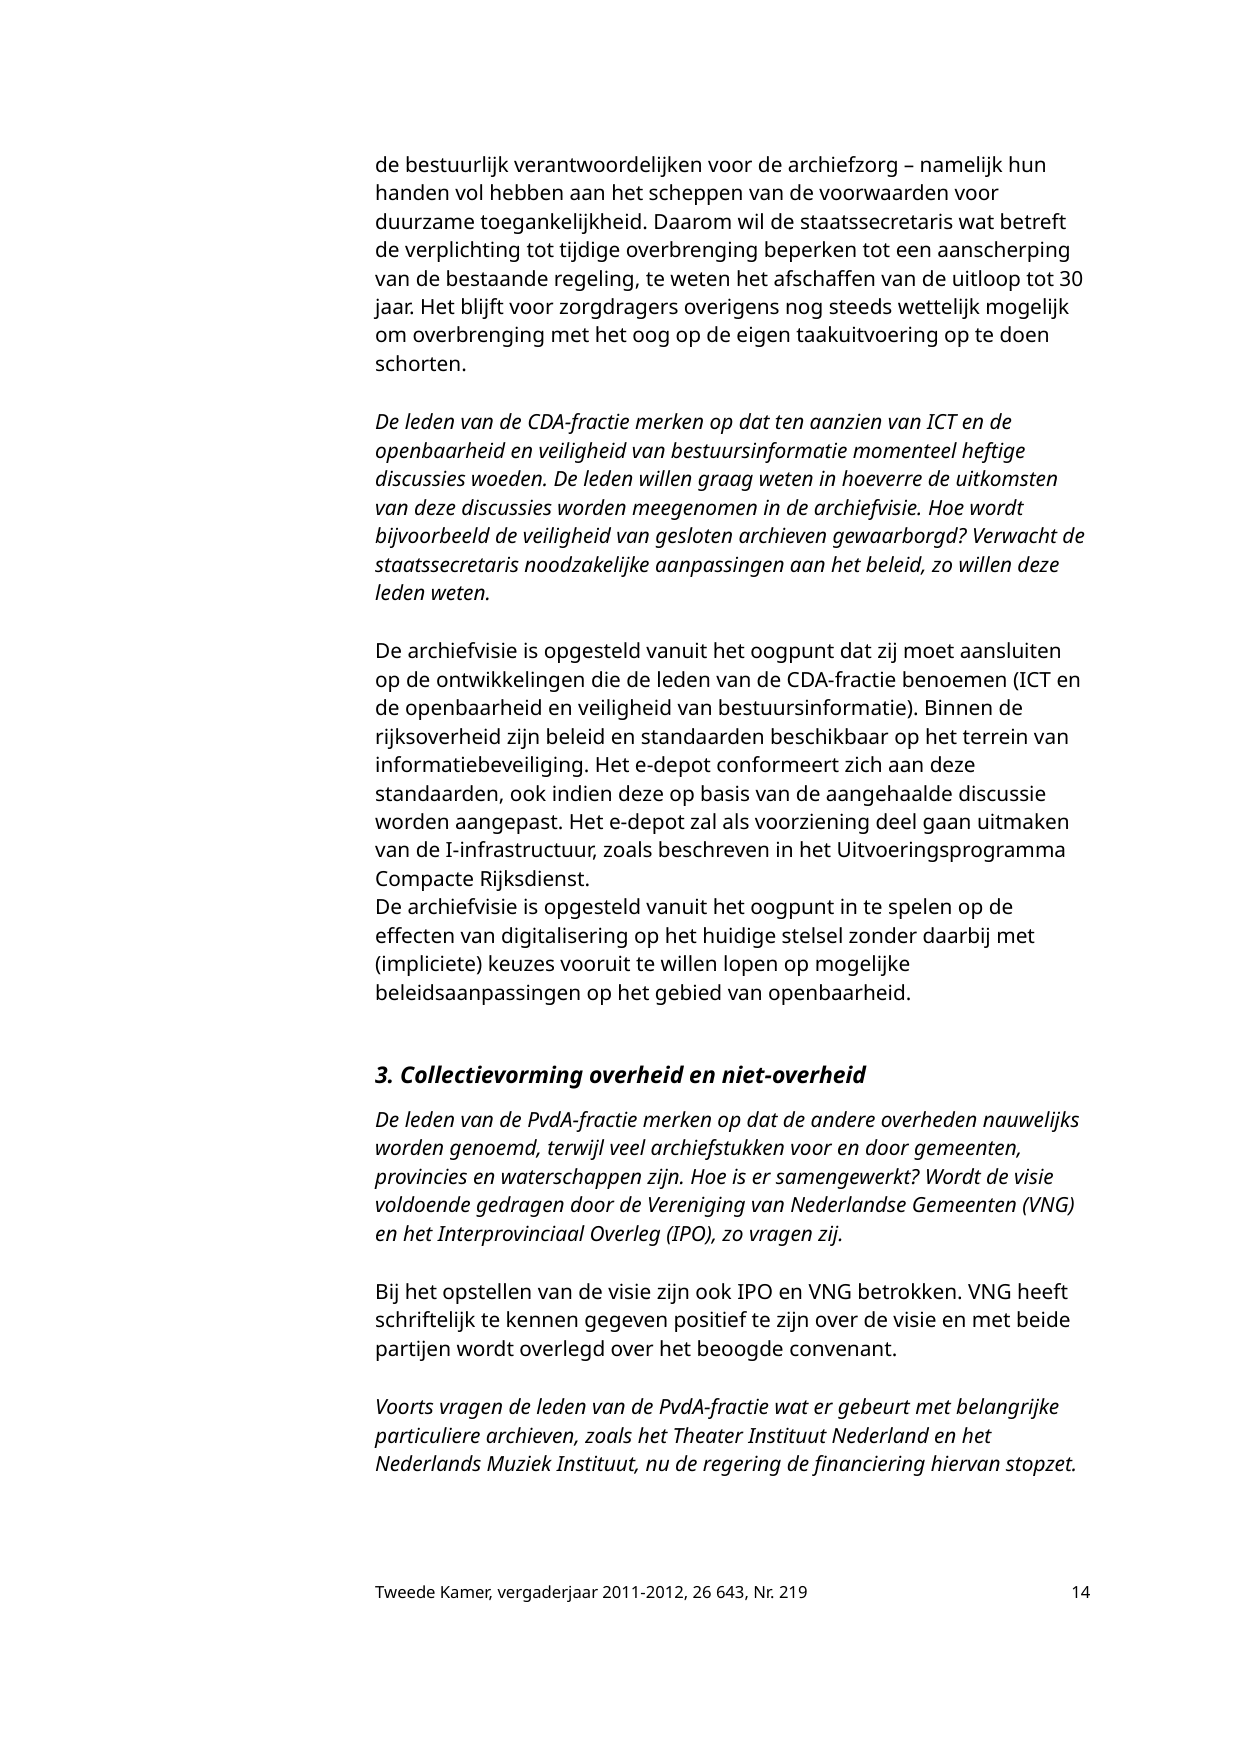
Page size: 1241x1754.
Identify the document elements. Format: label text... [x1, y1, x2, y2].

text Voorts vragen de leden van de PvdA-fractie wat er gebeurt met belangrijke particuliere archieven, zoals het Theater Instituut Nederland en het Nederlands Muziek Instituut, nu de regering de financiering hiervan stopzet. [375, 1392, 1090, 1478]
text De leden van de PvdA-fractie merken op dat de andere overheden nauwelijks worden genoemd, terwijl veel archiefstukken voor en door gemeenten, provincies en waterschappen zijn. Hoe is er samengewerkt? Wordt de visie voldoende gedragen door de Vereniging van Nederlandse Gemeenten (VNG) en het Interprovinciaal Overleg (IPO), zo vragen zij. [375, 1105, 1090, 1247]
text Bij het opstellen van de visie zijn ook IPO en VNG betrokken. VNG heeft schriftelijk te kennen gegeven positief te zijn over de visie en met beide partijen wordt overlegd over het beoogde convenant. [375, 1277, 1090, 1362]
text De leden van de CDA-fractie merken op dat ten aanzien van ICT en de openbaarheid en veiligheid van bestuursinformatie momenteel heftige discussies woeden. De leden willen graag weten in hoeverre de uitkomsten van deze discussies worden meegenomen in de archiefvisie. Hoe wordt bijvoorbeeld de veiligheid van gesloten archieven gewaarborgd? Verwacht de staatssecretaris noodzakelijke aanpassingen aan het beleid, zo willen deze leden weten. [375, 407, 1090, 607]
text De archiefvisie is opgesteld vanuit het oogpunt in te spelen op de effecten van digitalisering op het huidige stelsel zonder daarbij met (impliciete) keuzes vooruit te willen lopen op mogelijke beleidsaanpassingen op het gebied van openbaarheid. [375, 892, 1090, 1006]
subtitle 3. Collectievorming overheid en niet-overheid [375, 1059, 1090, 1090]
text de bestuurlijk verantwoordelijken voor de archiefzorg – namelijk hun handen vol hebben aan het scheppen van de voorwaarden voor duurzame toegankelijkheid. Daarom wil de staatssecretaris wat betreft de verplichting tot tijdige overbrenging beperken tot een aanscherping van de bestaande regeling, te weten het afschaffen van de uitloop tot 30 jaar. Het blijft voor zorgdragers overigens nog steeds wettelijk mogelijk om overbrenging met het oog op de eigen taakuitvoering op te doen schorten. [375, 150, 1090, 377]
text De archiefvisie is opgesteld vanuit het oogpunt dat zij moet aansluiten op de ontwikkelingen die de leden van de CDA-fractie benoemen (ICT en de openbaarheid en veiligheid van bestuursinformatie). Binnen de rijksoverheid zijn beleid en standaarden beschikbaar op het terrein van informatiebeveiliging. Het e-depot conformeert zich aan deze standaarden, ook indien deze op basis van de aangehaalde discussie worden aangepast. Het e-depot zal als voorziening deel gaan uitmaken van de I-infrastructuur, zoals beschreven in het Uitvoeringsprogramma Compacte Rijksdienst. [375, 637, 1090, 892]
